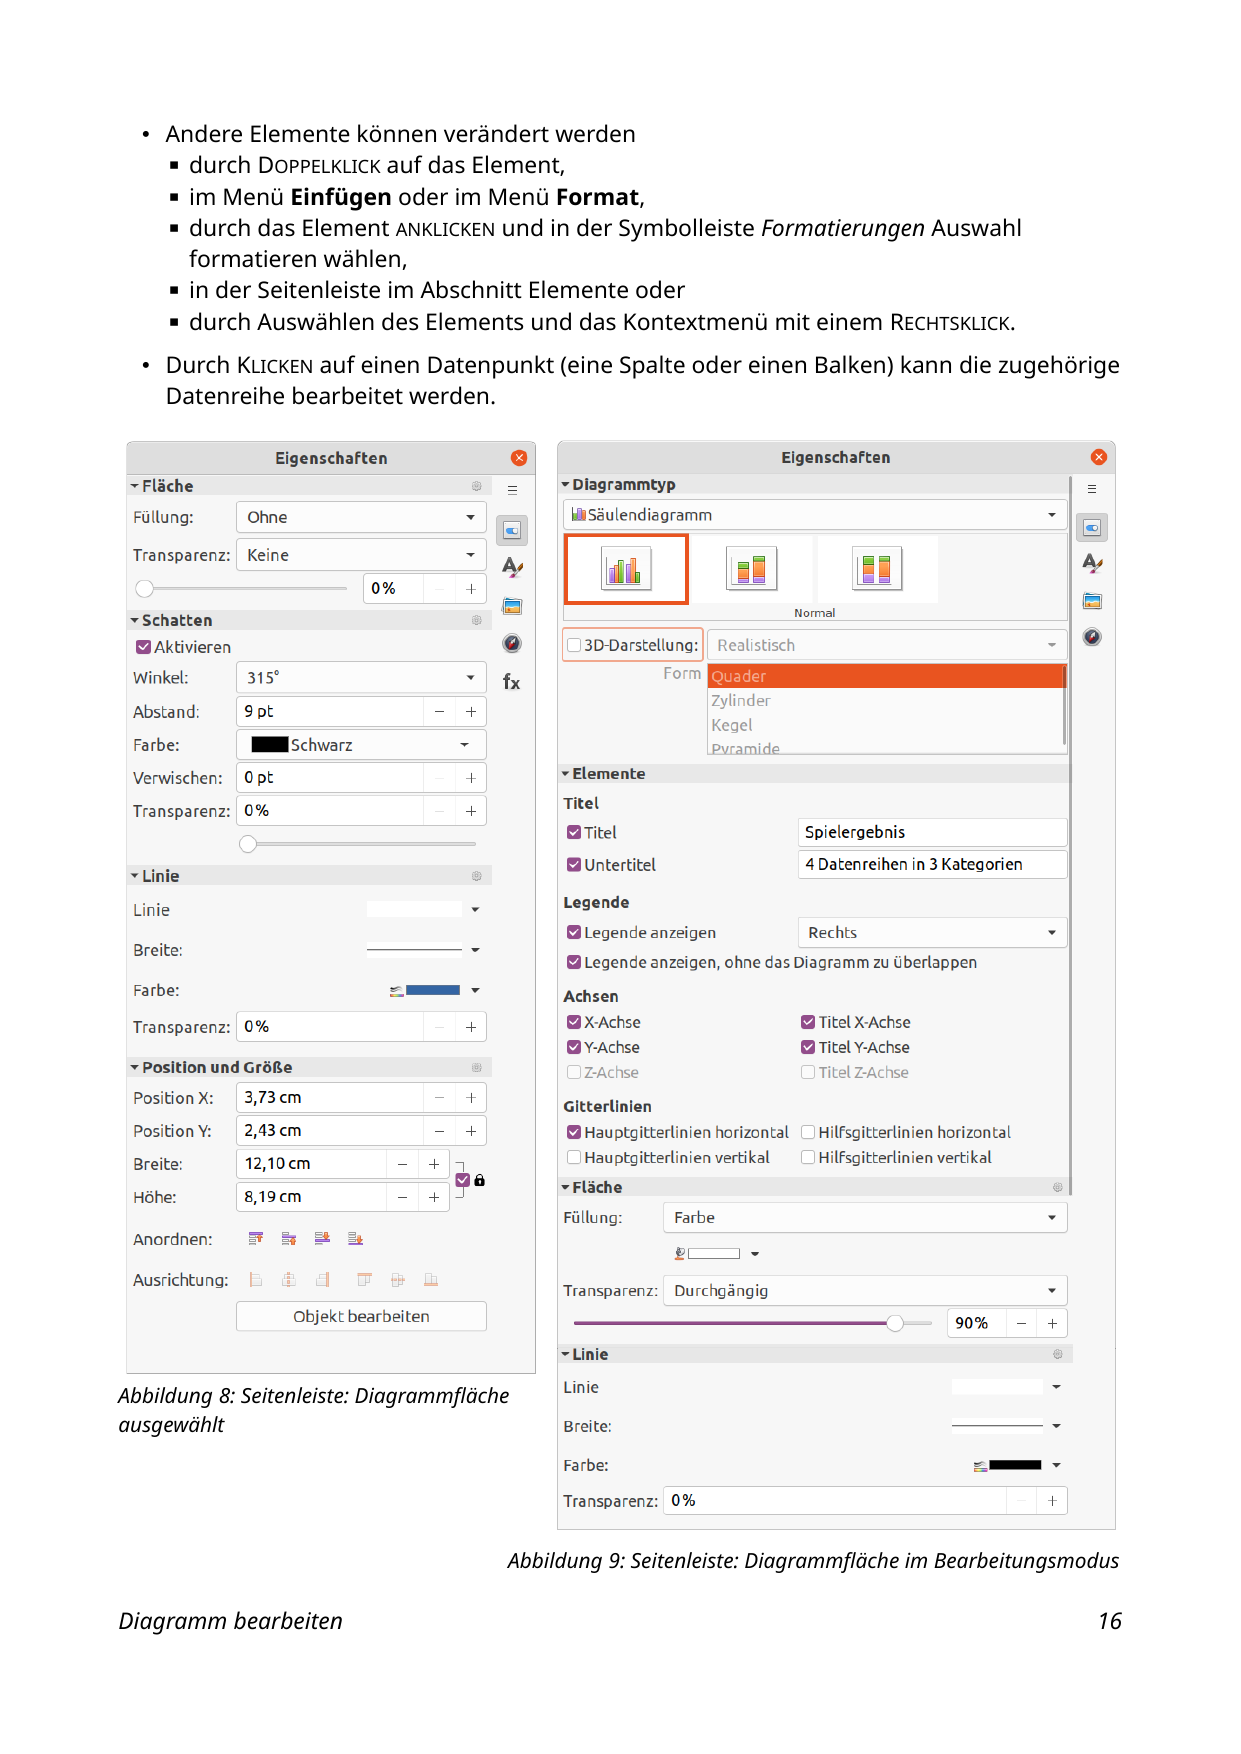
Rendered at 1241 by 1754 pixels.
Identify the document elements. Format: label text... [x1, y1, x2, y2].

list durch das Element anklicken und in der Symbolleiste Formatierungen Auswahl formatieren wählen, [165, 212, 1122, 274]
list Andere Elemente können verändert werden [142, 118, 1122, 149]
list durch Doppelklick auf das Element, [165, 149, 1122, 181]
list Durch Klicken auf einen Datenpunkt (eine Spalte oder einen Balken) kann die zugehörige Datenreihe bearbeitet werden. [142, 349, 1122, 411]
list im Menü Einfügen oder im Menü Format, [165, 181, 1122, 212]
text Abbildung 8: Seitenleiste: Diagrammfläche ausgewählt [118, 1382, 543, 1438]
text Abbildung 9: Seitenleiste: Diagrammfläche im Bearbeitungsmodus [508, 435, 1122, 1575]
picture [118, 434, 544, 1382]
picture [549, 434, 1123, 1547]
list durch Auswählen des Elements und das Kontextmenü mit einem Rechtsklick. [165, 306, 1122, 337]
list in der Seitenleiste im Abschnitt Elemente oder [165, 274, 1122, 306]
